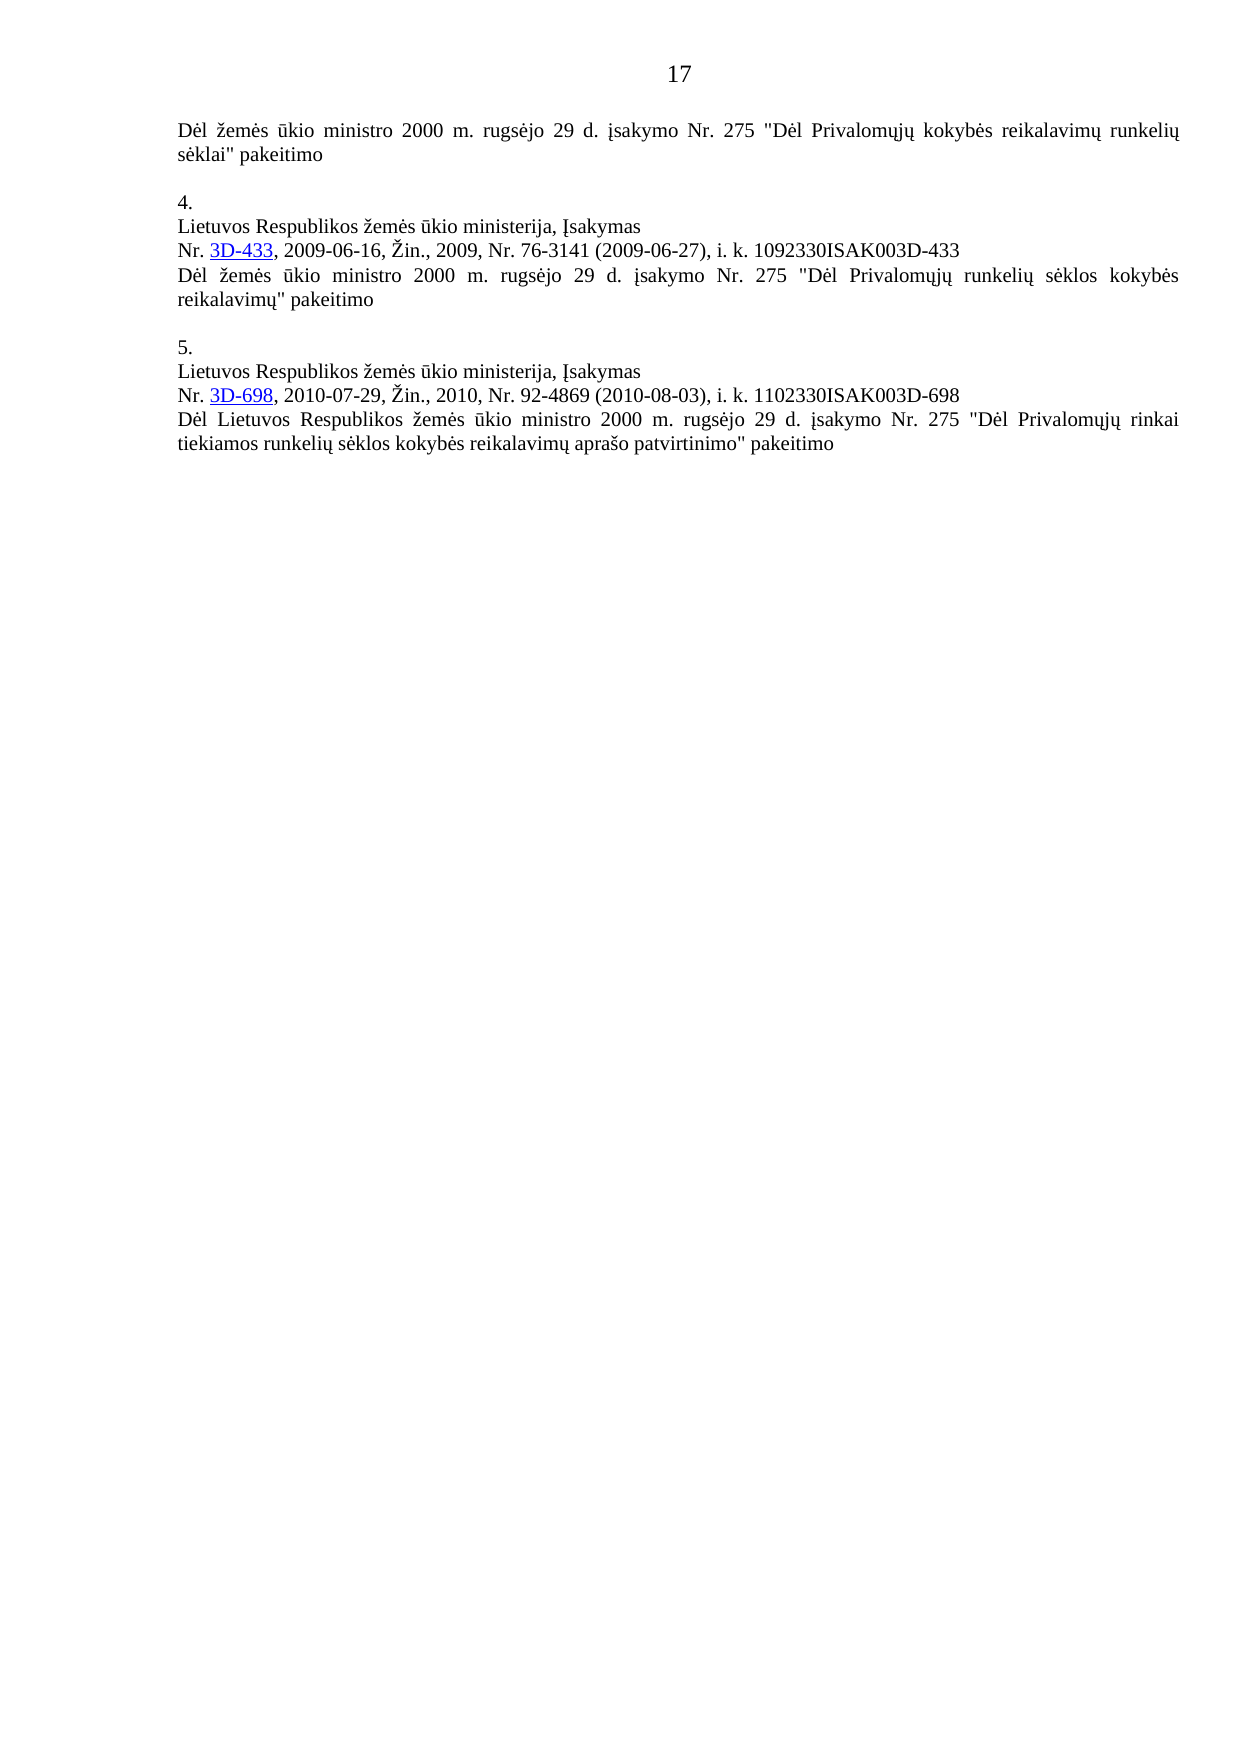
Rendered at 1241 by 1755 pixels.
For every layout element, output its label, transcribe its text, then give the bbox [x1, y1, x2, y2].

text Nr. 3D-698, 2010-07-29, Žin., 2010, Nr. 92-4869 (2010-08-03), i. k. 1102330ISAK003D-698 [177, 383, 1181, 407]
text 5. [177, 335, 1181, 359]
text 4. [177, 190, 1181, 214]
text Dėl Lietuvos Respublikos žemės ūkio ministro 2000 m. rugsėjo 29 d. įsakymo Nr. 275 "Dėl Privalomųjų rinkai tiekiamos runkelių sėklos kokybės reikalavimų aprašo patvirtinimo" pakeitimo [177, 407, 1181, 455]
text Nr. 3D-433, 2009-06-16, Žin., 2009, Nr. 76-3141 (2009-06-27), i. k. 1092330ISAK003D-433 [177, 238, 1181, 262]
text Dėl žemės ūkio ministro 2000 m. rugsėjo 29 d. įsakymo Nr. 275 "Dėl Privalomųjų runkelių sėklos kokybės reikalavimų" pakeitimo [177, 262, 1181, 311]
text Dėl žemės ūkio ministro 2000 m. rugsėjo 29 d. įsakymo Nr. 275 "Dėl Privalomųjų kokybės reikalavimų runkelių sėklai" pakeitimo [177, 118, 1181, 166]
text Lietuvos Respublikos žemės ūkio ministerija, Įsakymas [177, 359, 1181, 383]
text Lietuvos Respublikos žemės ūkio ministerija, Įsakymas [177, 214, 1181, 238]
